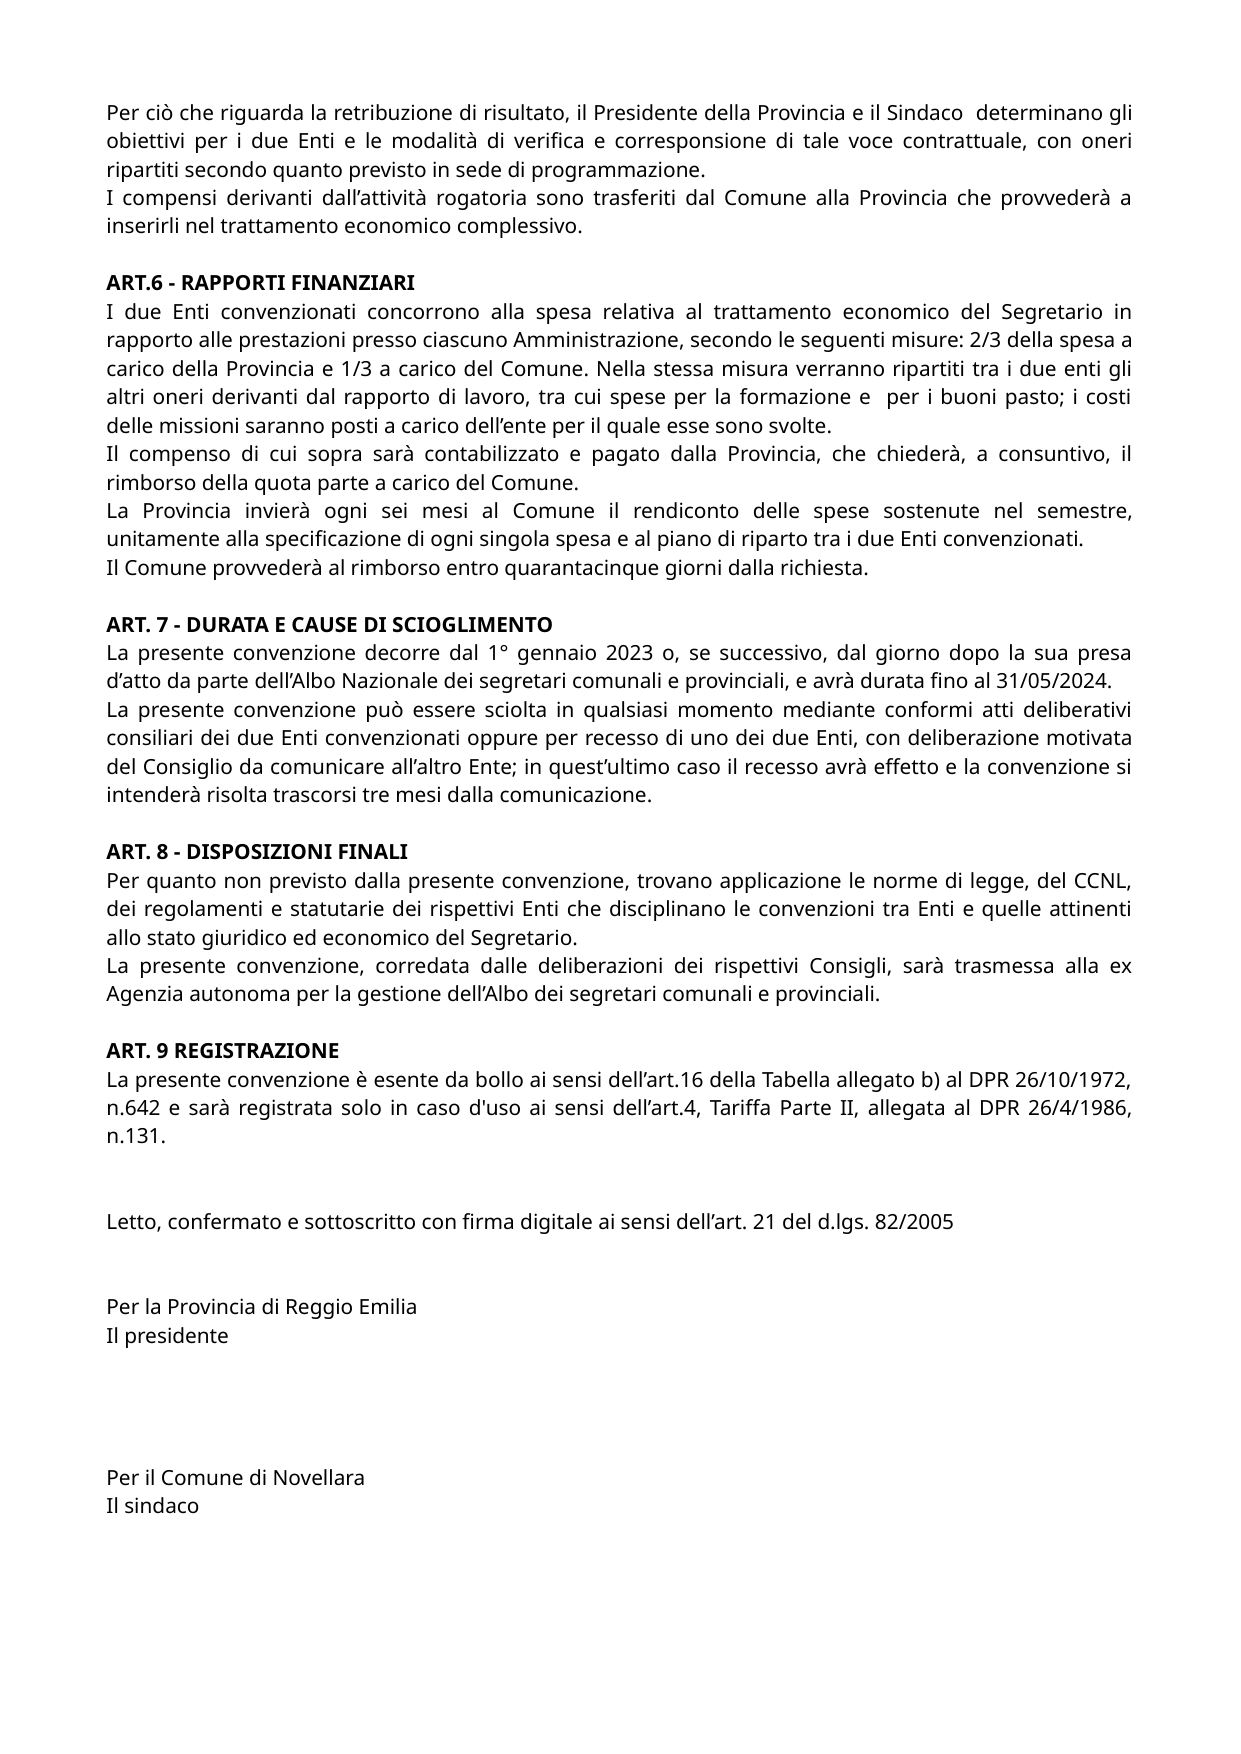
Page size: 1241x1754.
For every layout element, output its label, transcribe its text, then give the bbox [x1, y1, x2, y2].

text La Provincia invierà ogni sei mesi al Comune il rendiconto delle spese sostenute nel semestre, unitamente alla specificazione di ogni singola spesa e al piano di riparto tra i due Enti convenzionati. [106, 496, 1134, 553]
text Il compenso di cui sopra sarà contabilizzato e pagato dalla Provincia, che chiederà, a consuntivo, il rimborso della quota parte a carico del Comune. [106, 439, 1134, 496]
text La presente convenzione può essere sciolta in qualsiasi momento mediante conformi atti deliberativi consiliari dei due Enti convenzionati oppure per recesso di uno dei due Enti, con deliberazione motivata del Consiglio da comunicare all’altro Ente; in quest’ultimo caso il recesso avrà effetto e la convenzione si intenderà risolta trascorsi tre mesi dalla comunicazione. [106, 695, 1134, 809]
text I due Enti convenzionati concorrono alla spesa relativa al trattamento economico del Segretario in rapporto alle prestazioni presso ciascuno Amministrazione, secondo le seguenti misure: 2/3 della spesa a carico della Provincia e 1/3 a carico del Comune. Nella stessa misura verranno ripartiti tra i due enti gli altri oneri derivanti dal rapporto di lavoro, tra cui spese per la formazione e per i buoni pasto; i costi delle missioni saranno posti a carico dell’ente per il quale esse sono svolte. [106, 297, 1134, 439]
text Per quanto non previsto dalla presente convenzione, trovano applicazione le norme di legge, del CCNL, dei regolamenti e statutarie dei rispettivi Enti che disciplinano le convenzioni tra Enti e quelle attinenti allo stato giuridico ed economico del Segretario. [106, 866, 1134, 951]
text Letto, confermato e sottoscritto con firma digitale ai sensi dell’art. 21 del d.lgs. 82/2005 [106, 1207, 1134, 1235]
text Il Comune provvederà al rimborso entro quarantacinque giorni dalla richiesta. [106, 553, 1134, 581]
text ART.6 - RAPPORTI FINANZIARI [106, 268, 1134, 297]
text La presente convenzione decorre dal 1° gennaio 2023 o, se successivo, dal giorno dopo la sua presa d’atto da parte dell’Albo Nazionale dei segretari comunali e provinciali, e avrà durata fino al 31/05/2024. [106, 638, 1134, 695]
text Per il Comune di Novellara [106, 1463, 1134, 1491]
text La presente convenzione è esente da bollo ai sensi dell’art.16 della Tabella allegato b) al DPR 26/10/1972, n.642 e sarà registrata solo in caso d'uso ai sensi dell’art.4, Tariffa Parte II, allegata al DPR 26/4/1986, n.131. [106, 1065, 1134, 1150]
text La presente convenzione, corredata dalle deliberazioni dei rispettivi Consigli, sarà trasmessa alla ex Agenzia autonoma per la gestione dell’Albo dei segretari comunali e provinciali. [106, 951, 1134, 1008]
text I compensi derivanti dall’attività rogatoria sono trasferiti dal Comune alla Provincia che provvederà a inserirli nel trattamento economico complessivo. [106, 183, 1134, 240]
text Per la Provincia di Reggio Emilia [106, 1292, 1134, 1321]
text Il sindaco [106, 1491, 1134, 1520]
text ART. 9 REGISTRAZIONE [106, 1036, 1134, 1065]
text ART. 8 - DISPOSIZIONI FINALI [106, 837, 1134, 866]
text ART. 7 - DURATA E CAUSE DI SCIOGLIMENTO [106, 610, 1134, 638]
text Il presidente [106, 1321, 1134, 1349]
text Per ciò che riguarda la retribuzione di risultato, il Presidente della Provincia e il Sindaco determinano gli obiettivi per i due Enti e le modalità di verifica e corresponsione di tale voce contrattuale, con oneri ripartiti secondo quanto previsto in sede di programmazione. [106, 98, 1134, 183]
